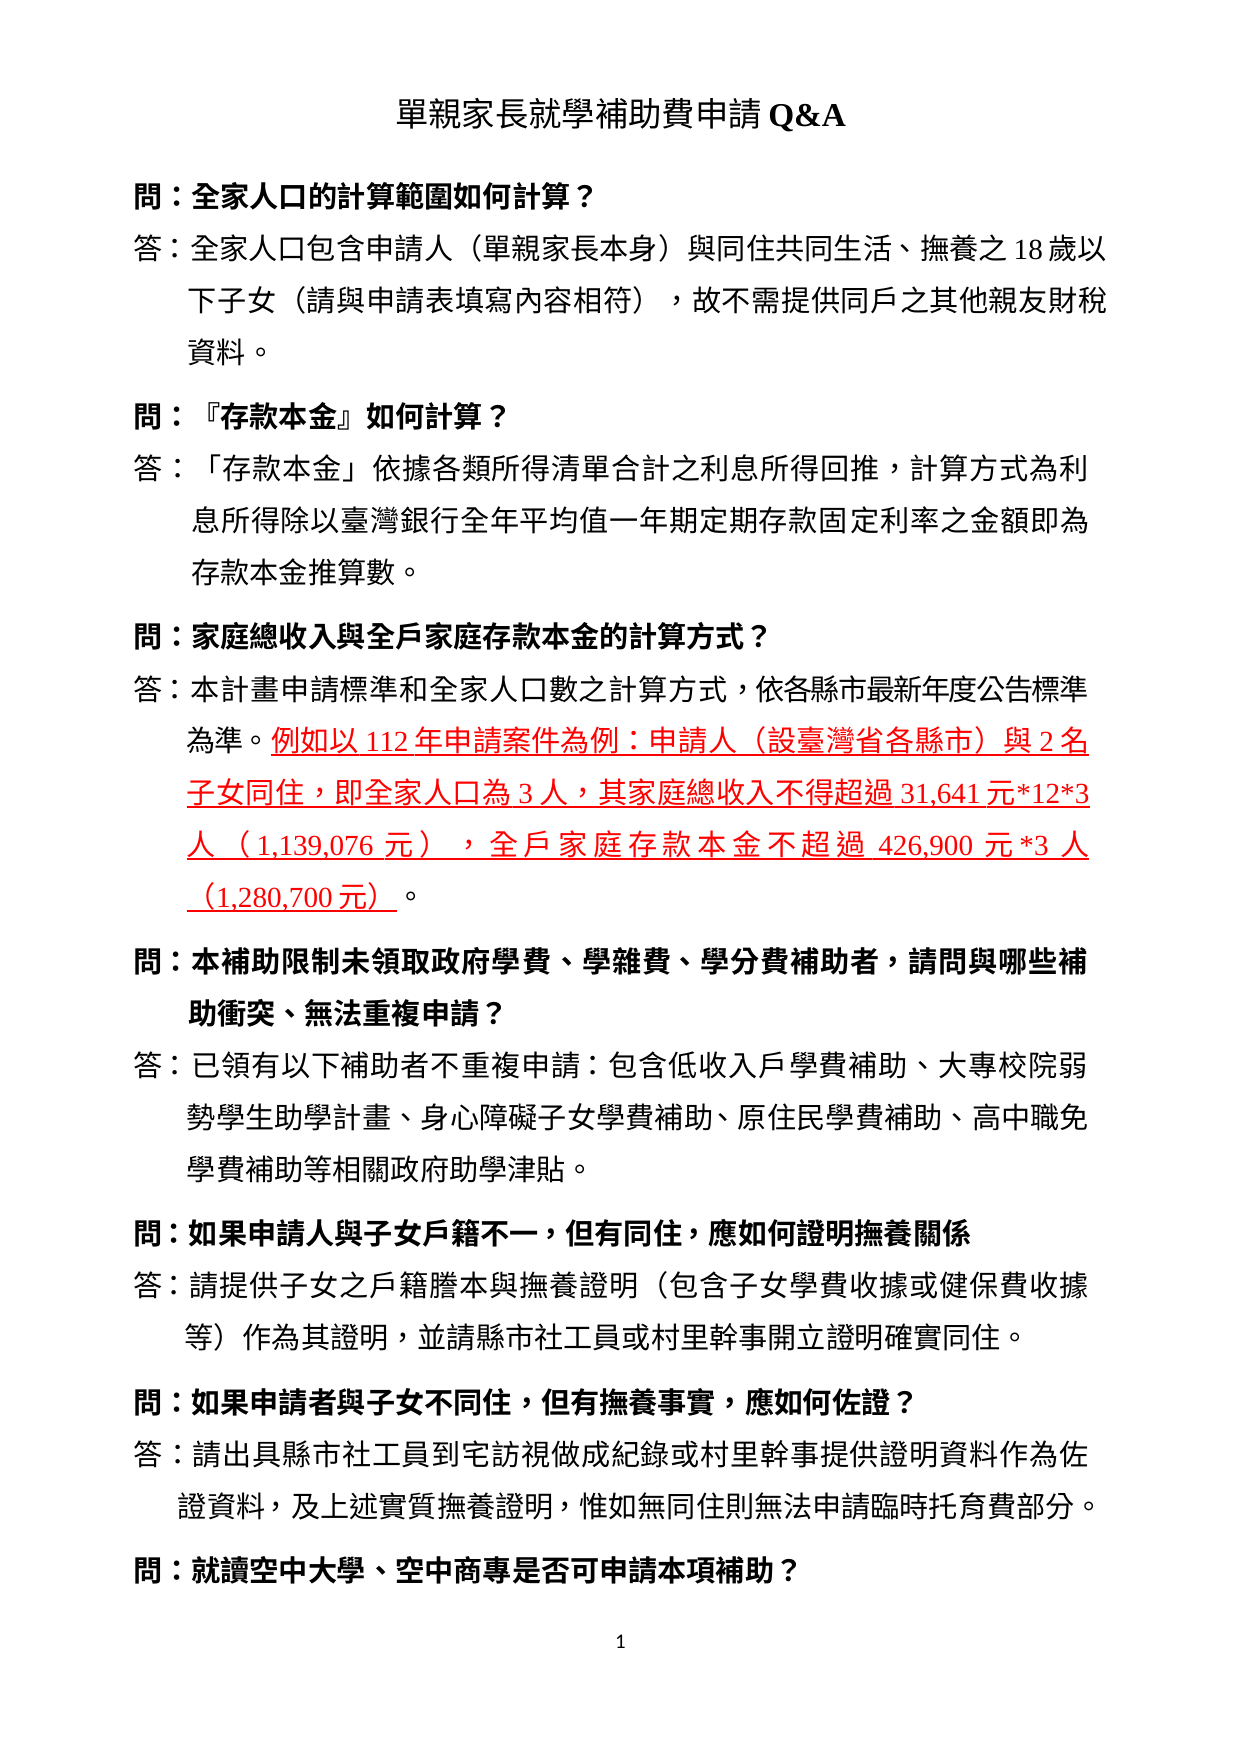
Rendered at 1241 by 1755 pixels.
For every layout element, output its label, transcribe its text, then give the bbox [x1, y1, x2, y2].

text 答：本計畫申請標準和全家人口數之計算方式，依各縣市最新年度公告標準為準。例如以112年申請案件為例：申請人（設臺灣省各縣市）與2名子女同住，即全家人口為3人，其家庭總收入不得超過31,641元*12*3人（1,139,076元），全戶家庭存款本金不超過426,900元*3人（1,280,700元）。 [133, 666, 1089, 916]
text 問：就讀空中大學、空中商專是否可申請本項補助？ [133, 1548, 1089, 1590]
text 答：請提供子女之戶籍謄本與撫養證明（包含子女學費收據或健保費收據等）作為其證明，並請縣市社工員或村里幹事開立證明確實同住。 [133, 1263, 1089, 1357]
text 答：請出具縣市社工員到宅訪視做成紀錄或村里幹事提供證明資料作為佐證資料，及上述實質撫養證明，惟如無同住則無法申請臨時托育費部分。 [133, 1431, 1089, 1526]
text 答：全家人口包含申請人（單親家長本身）與同住共同生活、撫養之18歲以下子女（請與申請表填寫內容相符），故不需提供同戶之其他親友財稅資料。 [133, 225, 1107, 371]
text 問：家庭總收入與全戶家庭存款本金的計算方式？ [133, 614, 1089, 656]
text 問：全家人口的計算範圍如何計算？ [133, 173, 1089, 216]
text 答：「存款本金」依據各類所得清單合計之利息所得回推，計算方式為利息所得除以臺灣銀行全年平均值一年期定期存款固定利率之金額即為存款本金推算數。 [133, 446, 1089, 592]
text 問：『存款本金』如何計算？ [133, 394, 1089, 436]
text 問：如果申請者與子女不同住，但有撫養事實，應如何佐證？ [133, 1379, 1089, 1422]
text 答：已領有以下補助者不重複申請：包含低收入戶學費補助、大專校院弱勢學生助學計畫、身心障礙子女學費補助、原住民學費補助、高中職免學費補助等相關政府助學津貼。 [133, 1042, 1089, 1189]
text 問：如果申請人與子女戶籍不一，但有同住，應如何證明撫養關係 [133, 1211, 1089, 1253]
text 單親家長就學補助費申請Q&A [133, 87, 1107, 136]
text 問：本補助限制未領取政府學費、學雜費、學分費補助者，請問與哪些補助衝突、無法重複申請？ [133, 938, 1089, 1033]
